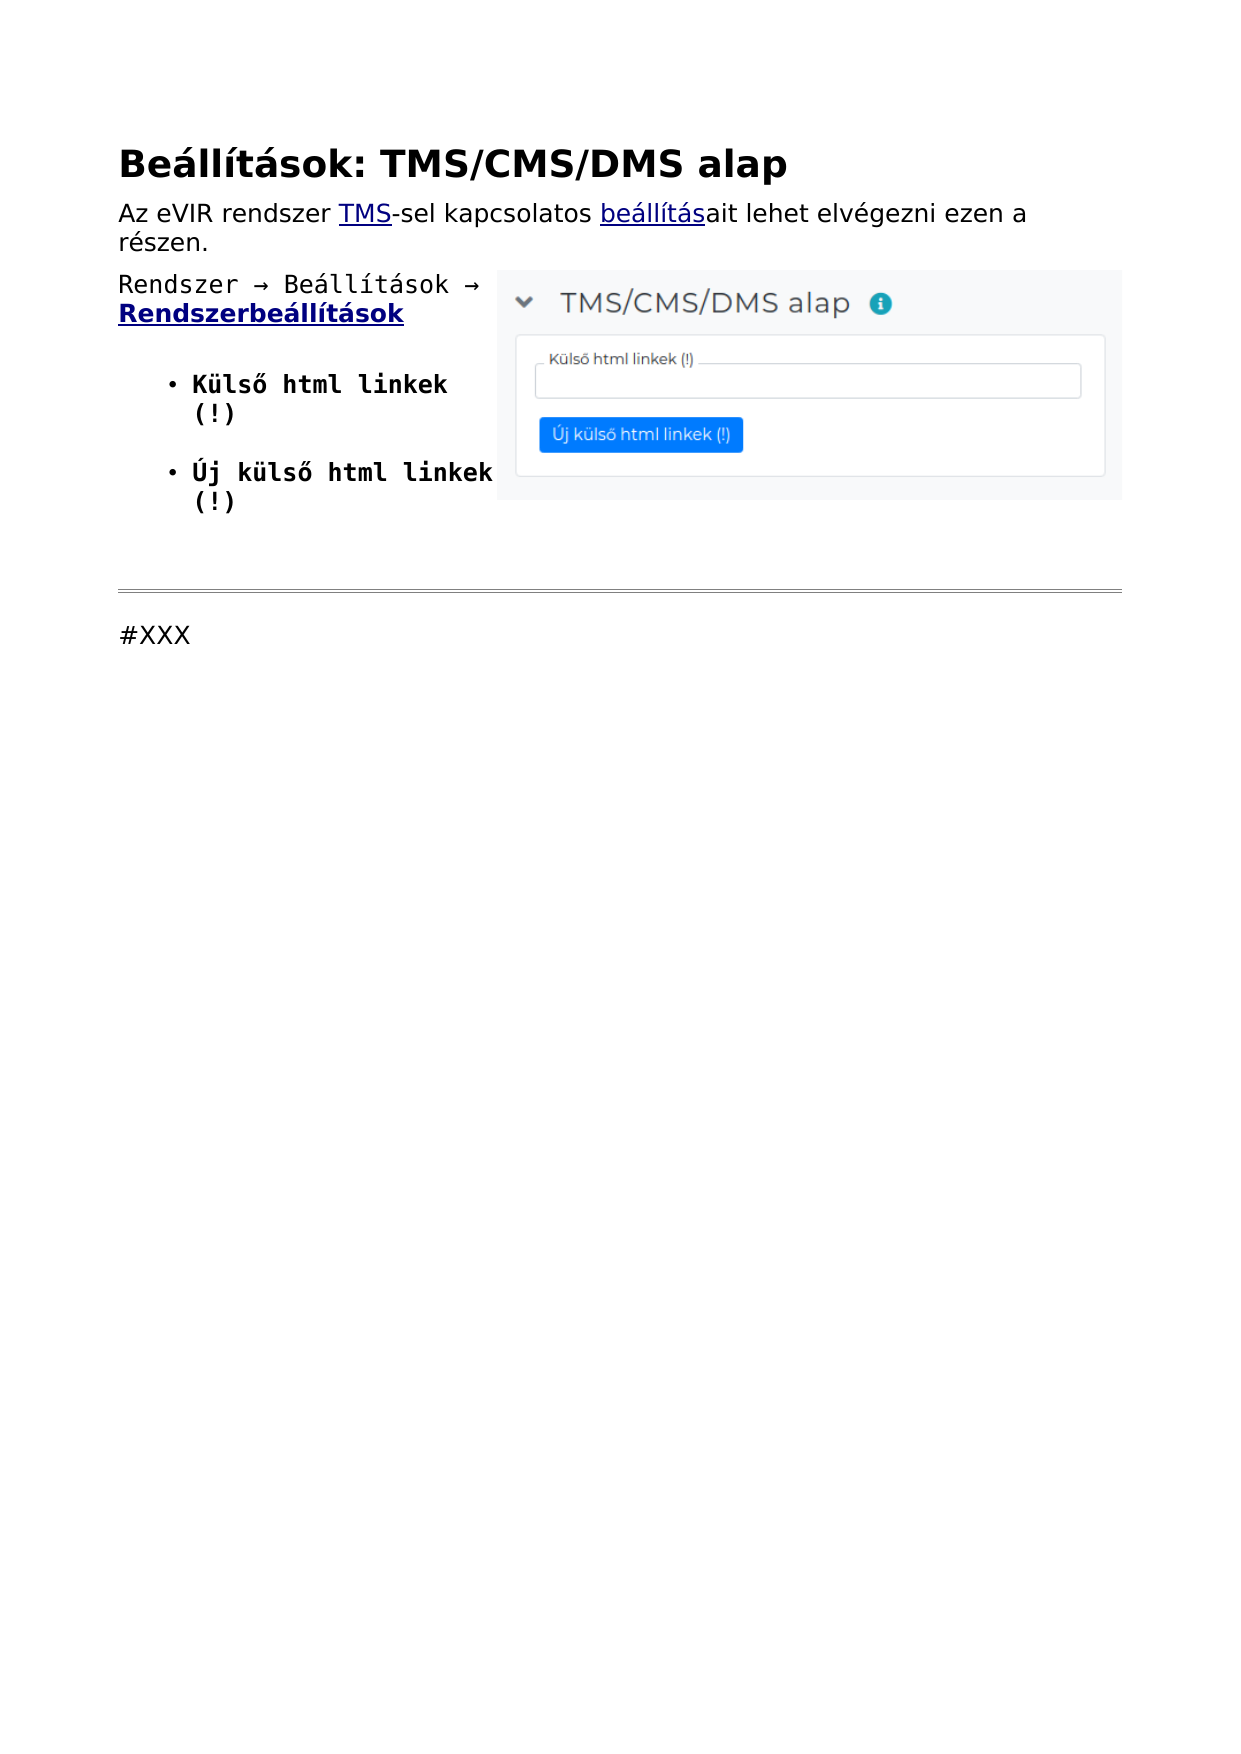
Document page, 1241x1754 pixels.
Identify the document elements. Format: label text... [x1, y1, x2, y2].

picture [497, 270, 1123, 500]
subtitle Beállítások: TMS/CMS/DMS alap [118, 143, 1122, 187]
list Új külső html linkek (!) [177, 458, 1122, 545]
list Külső html linkek (!) [177, 370, 497, 458]
text Rendszer → Beállítások → Rendszerbeállítások [118, 270, 497, 328]
text #XXX [118, 621, 1122, 650]
text Az eVIR rendszer TMS-sel kapcsolatos beállításait lehet elvégezni ezen a részen. [118, 199, 1122, 258]
